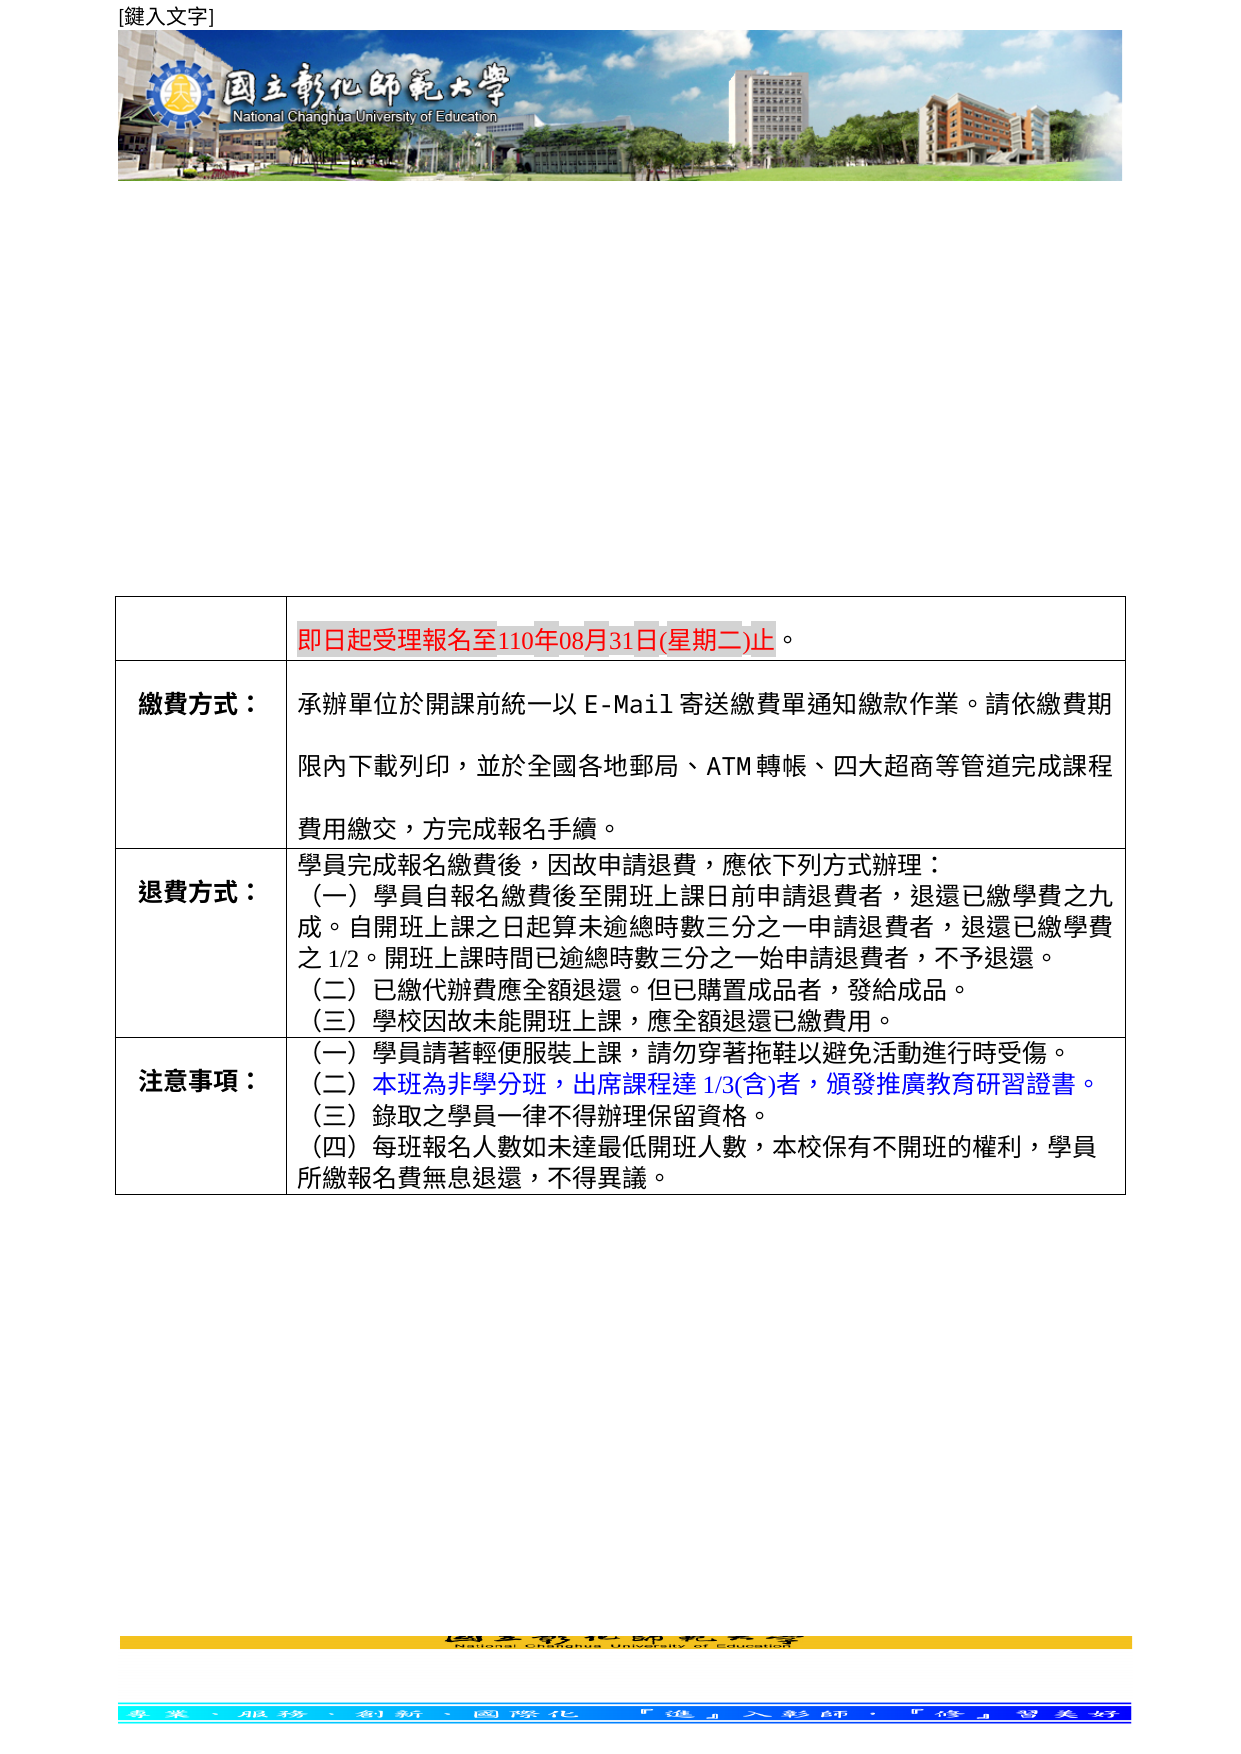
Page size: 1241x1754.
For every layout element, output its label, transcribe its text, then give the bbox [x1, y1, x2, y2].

table_cell 繳費方式： [116, 661, 286, 848]
table_cell 學員完成報名繳費後，因故申請退費，應依下列方式辦理： （一）學員自報名繳費後至開班上課日前申請退費者，退還已繳學費之九成。自開班上課之日起算未逾總時數三分之一申請退費者，退還已繳學費之1/2。開班上課時間已逾總時數三分之一始申請退費者，不予退還。 （二）已繳代辦費應全額退還。但已購置成品者，發給成品。 （三）學校因故未能開班上課，應全額退還已繳費用。 [287, 849, 1125, 1037]
table_cell 承辦單位於開課前統一以E-Mail寄送繳費單通知繳款作業。請依繳費期限內下載列印，並於全國各地郵局、ATM轉帳、四大超商等管道完成課程費用繳交，方完成報名手續。 [287, 661, 1125, 848]
table_cell 退費方式： [116, 849, 286, 1037]
table_cell （一）學員請著輕便服裝上課，請勿穿著拖鞋以避免活動進行時受傷。 （二）本班為非學分班，出席課程達1/3(含)者，頒發推廣教育研習證書。 （三）錄取之學員一律不得辦理保留資格。 （四）每班報名人數如未達最低開班人數，本校保有不開班的權利，學員 所繳報名費無息退還，不得異議。 [287, 1038, 1125, 1194]
table_cell [116, 597, 286, 659]
table_cell 注意事項： [116, 1038, 286, 1194]
table_cell 即日起受理報名至110年08月31日(星期二)止。 [287, 597, 1125, 659]
